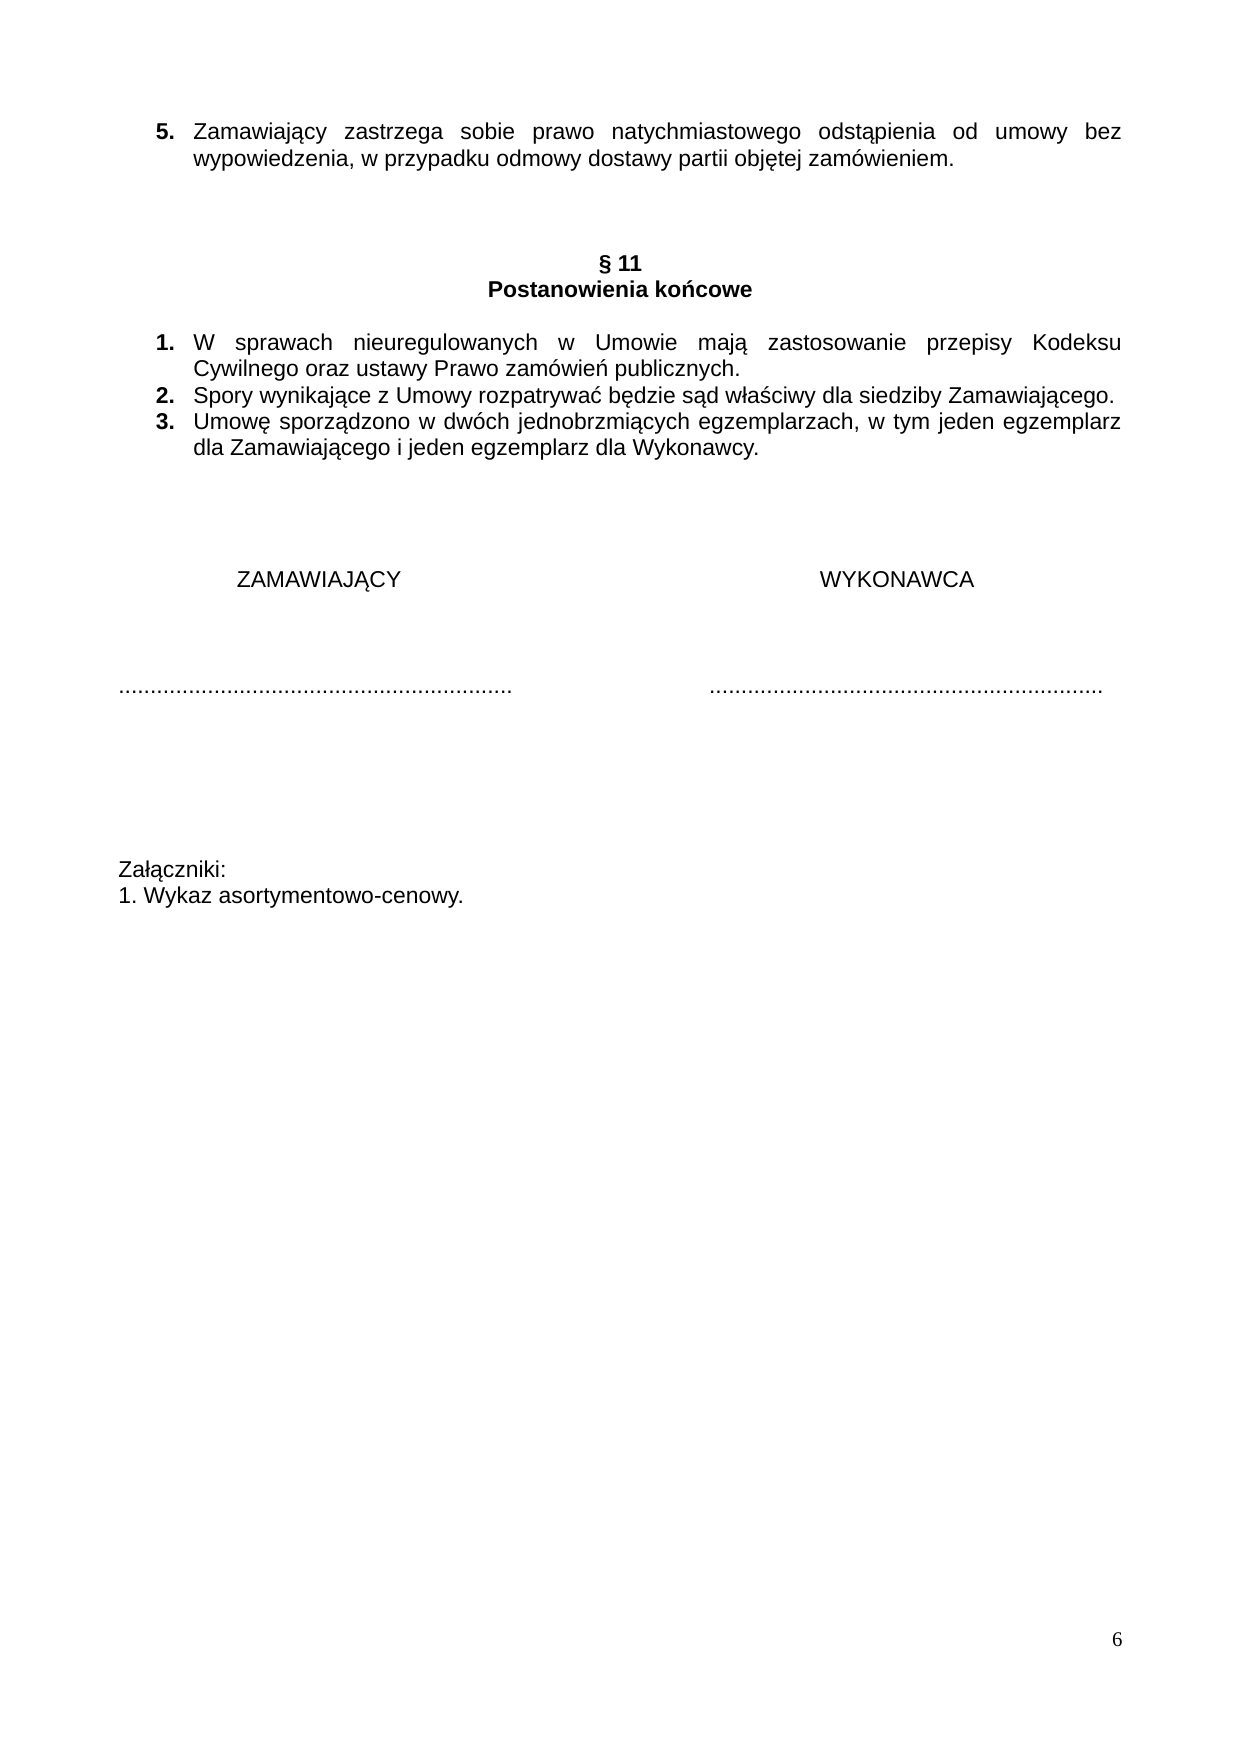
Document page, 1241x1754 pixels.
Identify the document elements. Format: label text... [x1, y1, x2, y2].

list Zamawiający zastrzega sobie prawo natychmiastowego odstąpienia od umowy bez wypowiedzenia, w przypadku odmowy dostawy partii objętej zamówieniem. [156, 118, 1122, 171]
text Załączniki: [118, 856, 1122, 882]
text .............................................................. .............................................................. [118, 672, 1122, 698]
text Postanowienia końcowe [118, 276, 1122, 303]
text 1. Wykaz asortymentowo-cenowy. [118, 882, 1122, 909]
text ZAMAWIAJĄCY WYKONAWCA [118, 566, 1122, 592]
list Spory wynikające z Umowy rozpatrywać będzie sąd właściwy dla siedziby Zamawiającego. [156, 382, 1122, 408]
text § 11 [118, 250, 1122, 276]
list Umowę sporządzono w dwóch jednobrzmiących egzemplarzach, w tym jeden egzemplarz dla Zamawiającego i jeden egzemplarz dla Wykonawcy. [156, 408, 1122, 461]
list W sprawach nieuregulowanych w Umowie mają zastosowanie przepisy Kodeksu Cywilnego oraz ustawy Prawo zamówień publicznych. [156, 329, 1122, 382]
